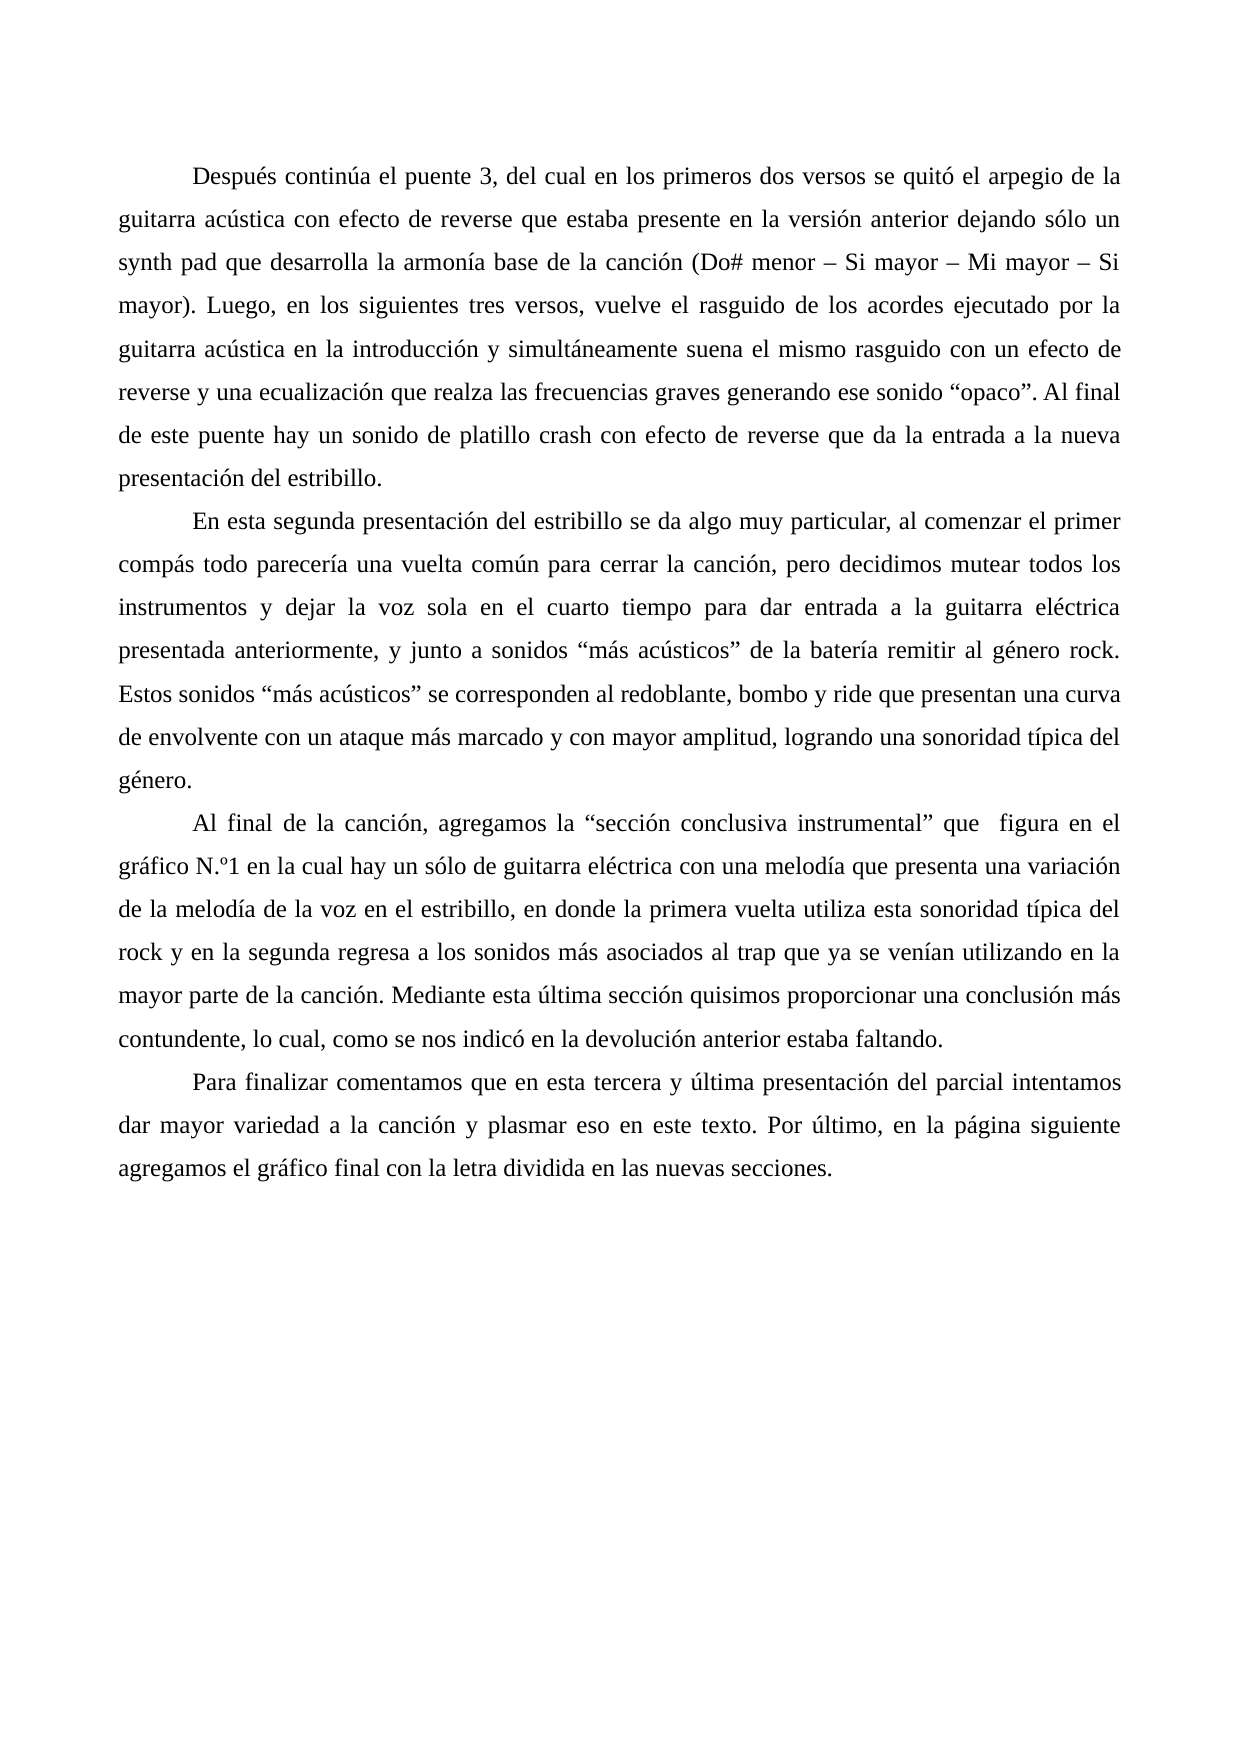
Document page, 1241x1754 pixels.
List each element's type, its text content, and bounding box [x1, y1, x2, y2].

text Después continúa el puente 3, del cual en los primeros dos versos se quitó el arpegio de la guitarra acústica con efecto de reverse que estaba presente en la versión anterior dejando sólo un synth pad que desarrolla la armonía base de la canción (Do# menor – Si mayor – Mi mayor – Si mayor). Luego, en los siguientes tres versos, vuelve el rasguido de los acordes ejecutado por la guitarra acústica en la introducción y simultáneamente suena el mismo rasguido con un efecto de reverse y una ecualización que realza las frecuencias graves generando ese sonido “opaco”. Al final de este puente hay un sonido de platillo crash con efecto de reverse que da la entrada a la nueva presentación del estribillo. [118, 161, 1122, 492]
text Para finalizar comentamos que en esta tercera y última presentación del parcial intentamos dar mayor variedad a la canción y plasmar eso en este texto. Por último, en la página siguiente agregamos el gráfico final con la letra dividida en las nuevas secciones. [118, 1067, 1122, 1182]
text Al final de la canción, agregamos la “sección conclusiva instrumental” que figura en el gráfico N.º1 en la cual hay un sólo de guitarra eléctrica con una melodía que presenta una variación de la melodía de la voz en el estribillo, en donde la primera vuelta utiliza esta sonoridad típica del rock y en la segunda regresa a los sonidos más asociados al trap que ya se venían utilizando en la mayor parte de la canción. Mediante esta última sección quisimos proporcionar una conclusión más contundente, lo cual, como se nos indicó en la devolución anterior estaba faltando. [118, 808, 1122, 1052]
text En esta segunda presentación del estribillo se da algo muy particular, al comenzar el primer compás todo parecería una vuelta común para cerrar la canción, pero decidimos mutear todos los instrumentos y dejar la voz sola en el cuarto tiempo para dar entrada a la guitarra eléctrica presentada anteriormente, y junto a sonidos “más acústicos” de la batería remitir al género rock. Estos sonidos “más acústicos” se corresponden al redoblante, bombo y ride que presentan una curva de envolvente con un ataque más marcado y con mayor amplitud, logrando una sonoridad típica del género. [118, 506, 1122, 794]
